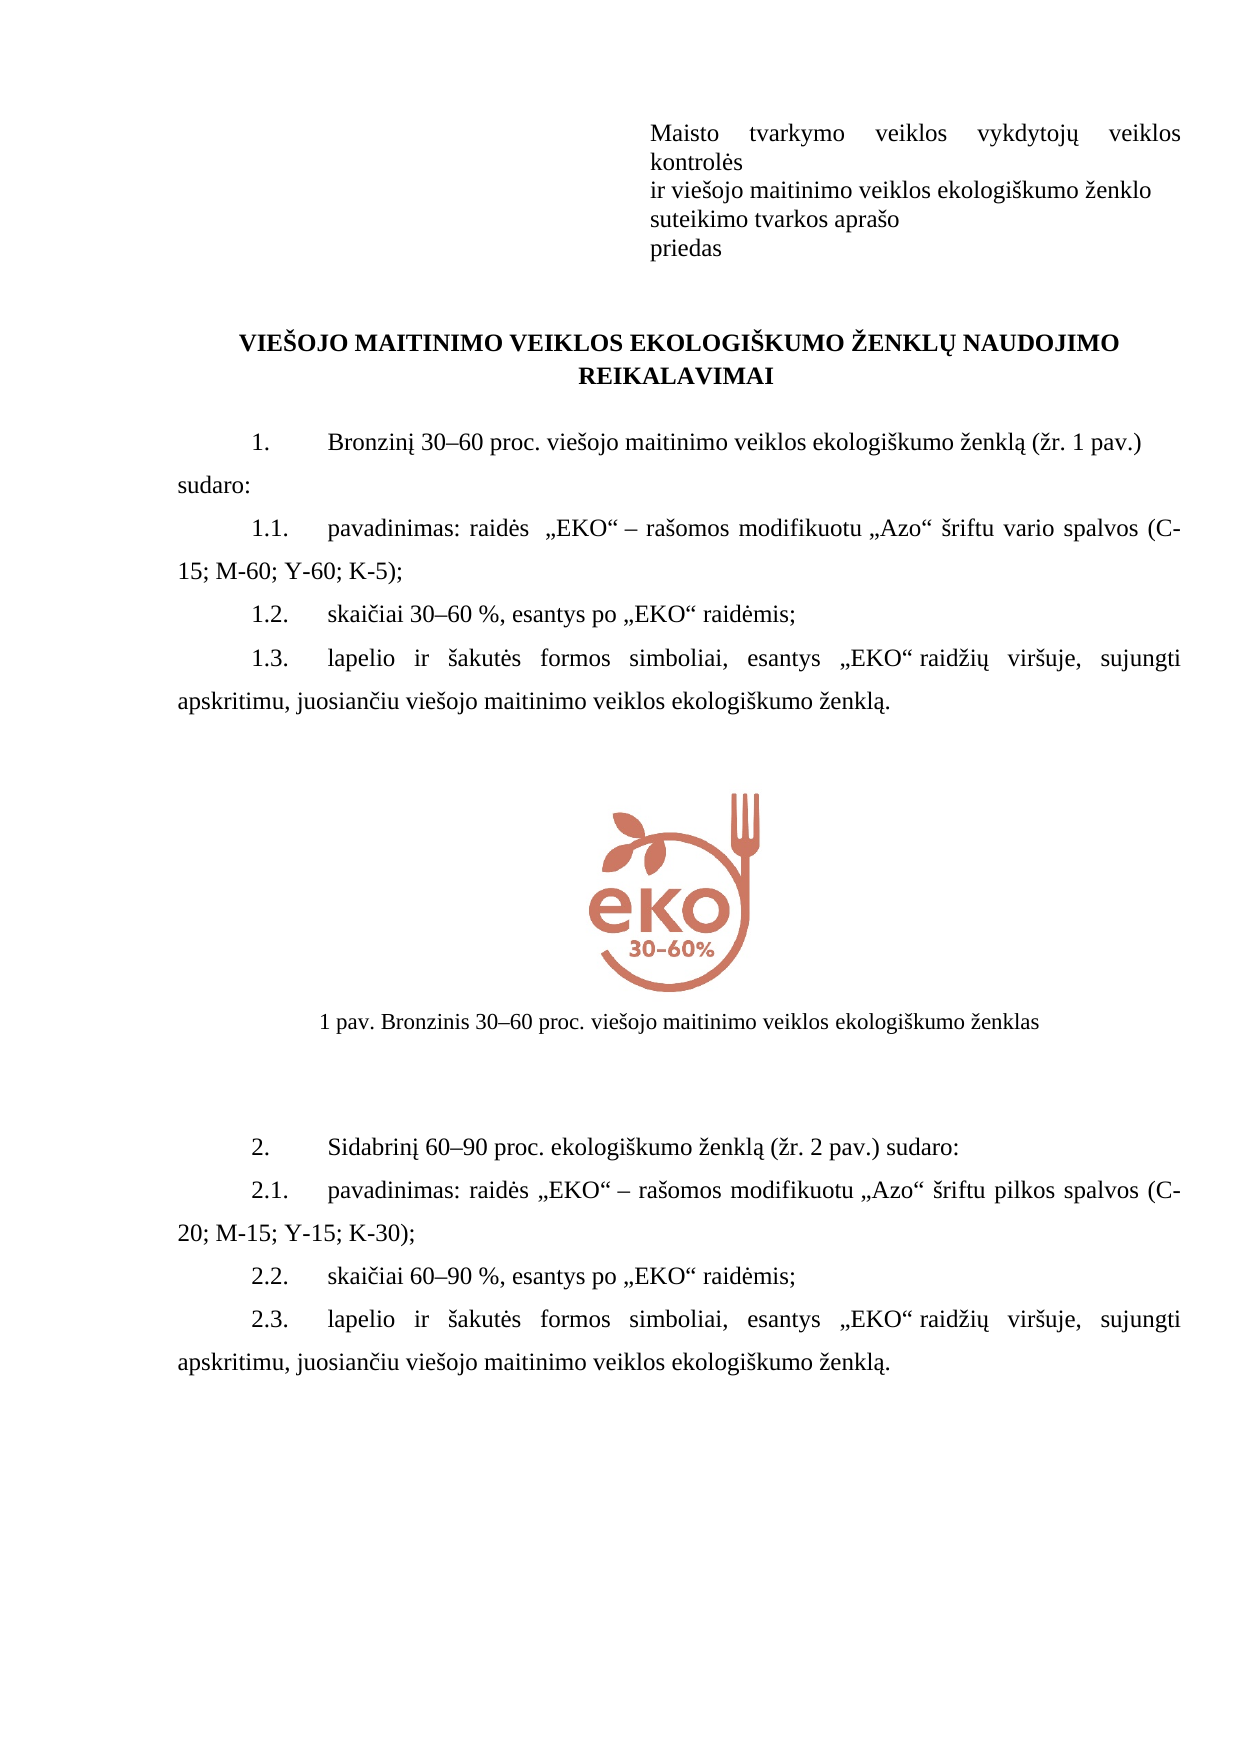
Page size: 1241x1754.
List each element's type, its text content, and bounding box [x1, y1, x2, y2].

text VIEŠOJO MAITINIMO VEIKLOS ekologiškumo ženklŲ NAUDOJIMO REIKALAVIMAI [177, 328, 1181, 390]
text priedas [650, 233, 1181, 262]
text 1 pav. Bronzinis 30–60 proc. viešojo maitinimo veiklos ekologiškumo ženklas [177, 1006, 1181, 1035]
text 2.2. skaičiai 60–90 %, esantys po „EKO“ raidėmis; [177, 1261, 1181, 1290]
text 2.3. lapelio ir šakutės formos simboliai, esantys „EKO“ raidžių viršuje, sujungti apskritimu, juosiančiu viešojo maitinimo veiklos ekologiškumo ženklą. [177, 1304, 1181, 1376]
text Maisto tvarkymo veiklos vykdytojų veiklos kontrolės [650, 118, 1181, 176]
text 1.3. lapelio ir šakutės formos simboliai, esantys „EKO“ raidžių viršuje, sujungti apskritimu, juosiančiu viešojo maitinimo veiklos ekologiškumo ženklą. [177, 643, 1181, 714]
text 2. Sidabrinį 60–90 proc. ekologiškumo ženklą (žr. 2 pav.) sudaro: [177, 1132, 1181, 1161]
text 1.2. skaičiai 30–60 %, esantys po „EKO“ raidėmis; [177, 599, 1181, 628]
text 1. Bronzinį 30–60 proc. viešojo maitinimo veiklos ekologiškumo ženklą (žr. 1 pav.) sudaro: [177, 427, 1181, 499]
text suteikimo tvarkos aprašo [650, 204, 1181, 233]
text 2.1. pavadinimas: raidės „EKO“ – rašomos modifikuotu „Azo“ šriftu pilkos spalvos (C-20; M-15; Y-15; K-30); [177, 1175, 1181, 1247]
text ir viešojo maitinimo veiklos ekologiškumo ženklo [650, 176, 1181, 204]
text 1.1. pavadinimas: raidės „EKO“ – rašomos modifikuotu „Azo“ šriftu vario spalvos (C-15; M-60; Y-60; K-5); [177, 513, 1181, 585]
